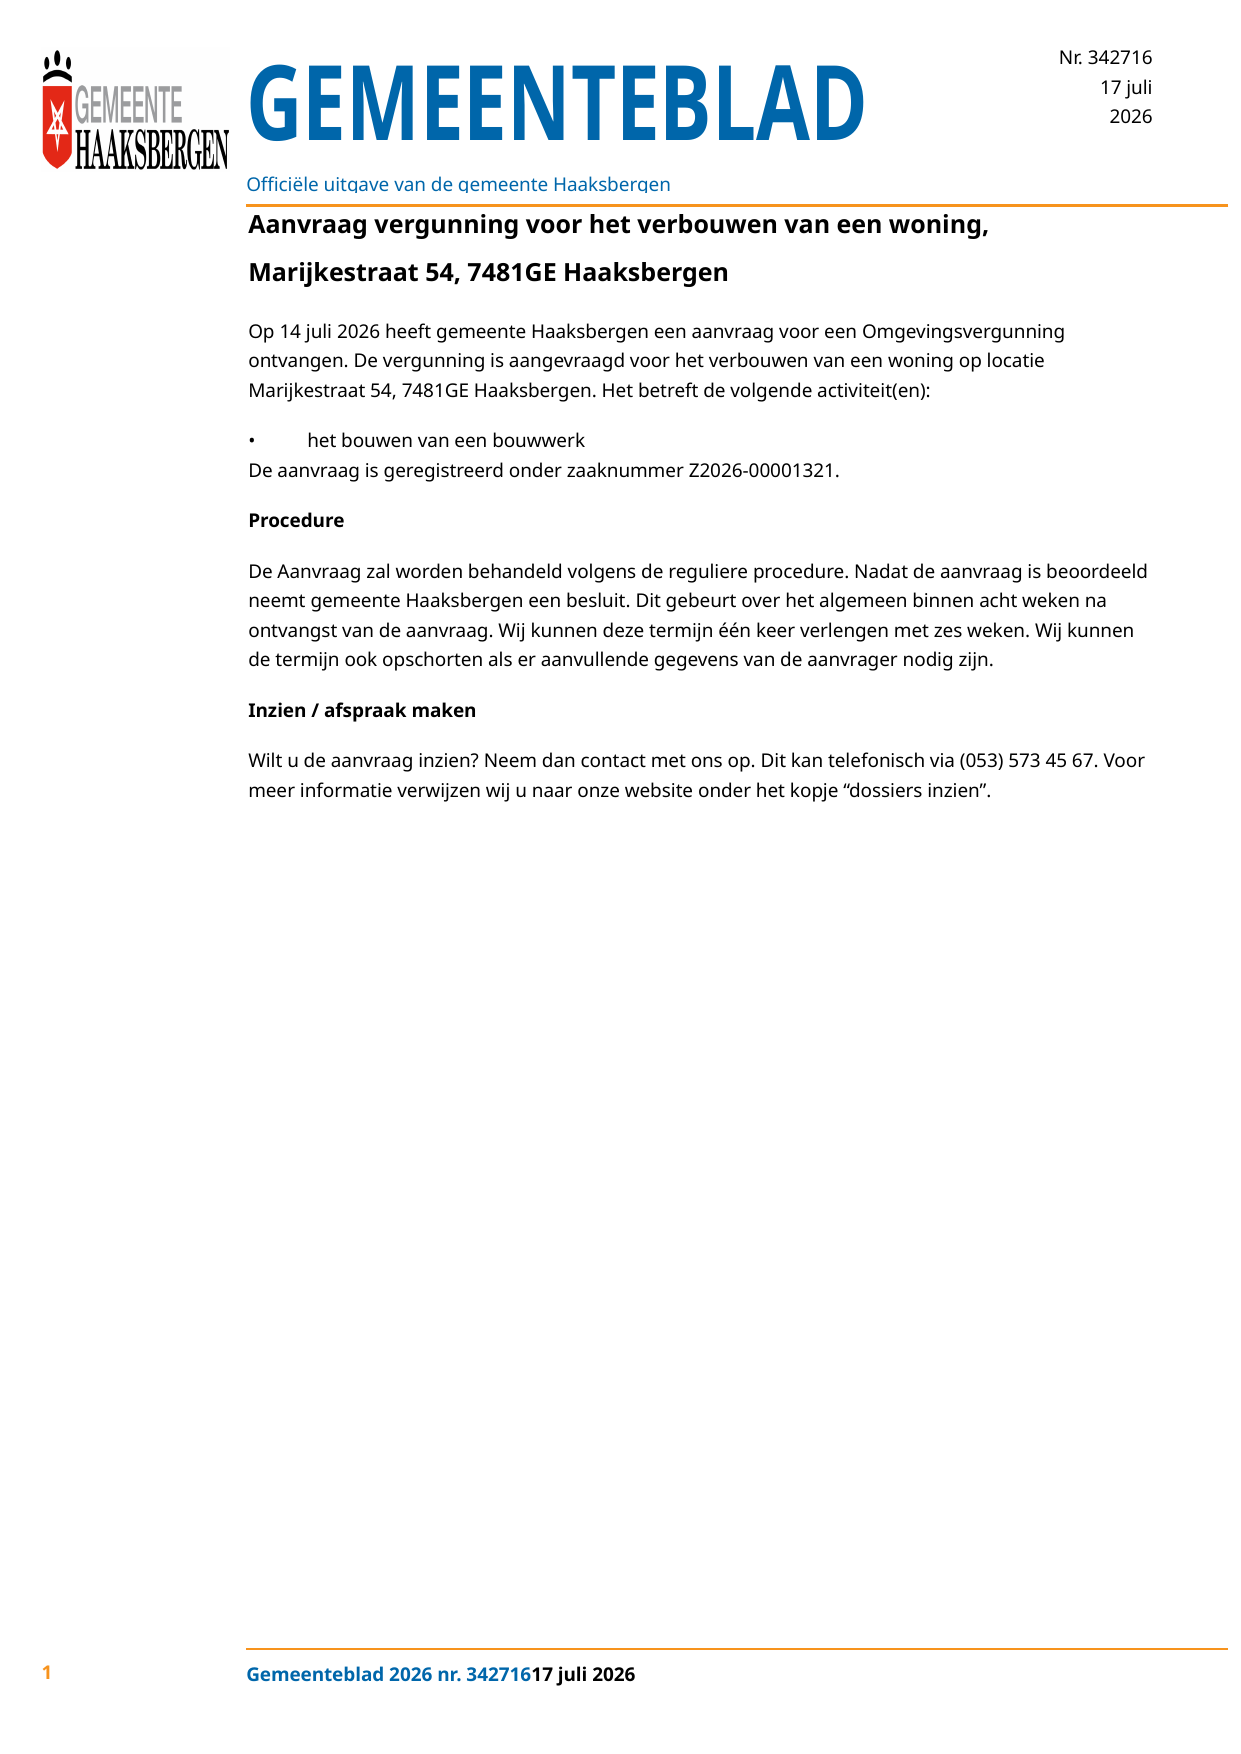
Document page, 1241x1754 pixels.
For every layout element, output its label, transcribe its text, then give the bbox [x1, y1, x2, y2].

picture [41, 47, 231, 172]
text Op 14 juli 2026 heeft gemeente Haaksbergen een aanvraag voor een Omgevingsvergunning ontvangen. De vergunning is aangevraagd voor het verbouwen van een woning op locatie Marijkestraat 54, 7481GE Haaksbergen. Het betreft de volgende activiteit(en): [248, 318, 1152, 403]
text Procedure [248, 507, 1152, 533]
text De Aanvraag zal worden behandeld volgens de reguliere procedure. Nadat de aanvraag is beoordeeld neemt gemeente Haaksbergen een besluit. Dit gebeurt over het algemeen binnen acht weken na ontvangst van de aanvraag. Wij kunnen deze termijn één keer verlengen met zes weken. Wij kunnen de termijn ook opschorten als er aanvullende gegevens van de aanvrager nodig zijn. [248, 558, 1152, 672]
text Inzien / afspraak maken [248, 697, 1152, 723]
list het bouwen van een bouwwerk [248, 427, 1152, 453]
text De aanvraag is geregistreerd onder zaaknummer Z2026-00001321. [248, 457, 1152, 483]
text Aanvraag vergunning voor het verbouwen van een woning, Marijkestraat 54, 7481GE Haaksbergen [248, 207, 1152, 288]
text Wilt u de aanvraag inzien? Neem dan contact met ons op. Dit kan telefonisch via (053) 573 45 67. Voor meer informatie verwijzen wij u naar onze website onder het kopje “dossiers inzien”. [248, 747, 1152, 803]
